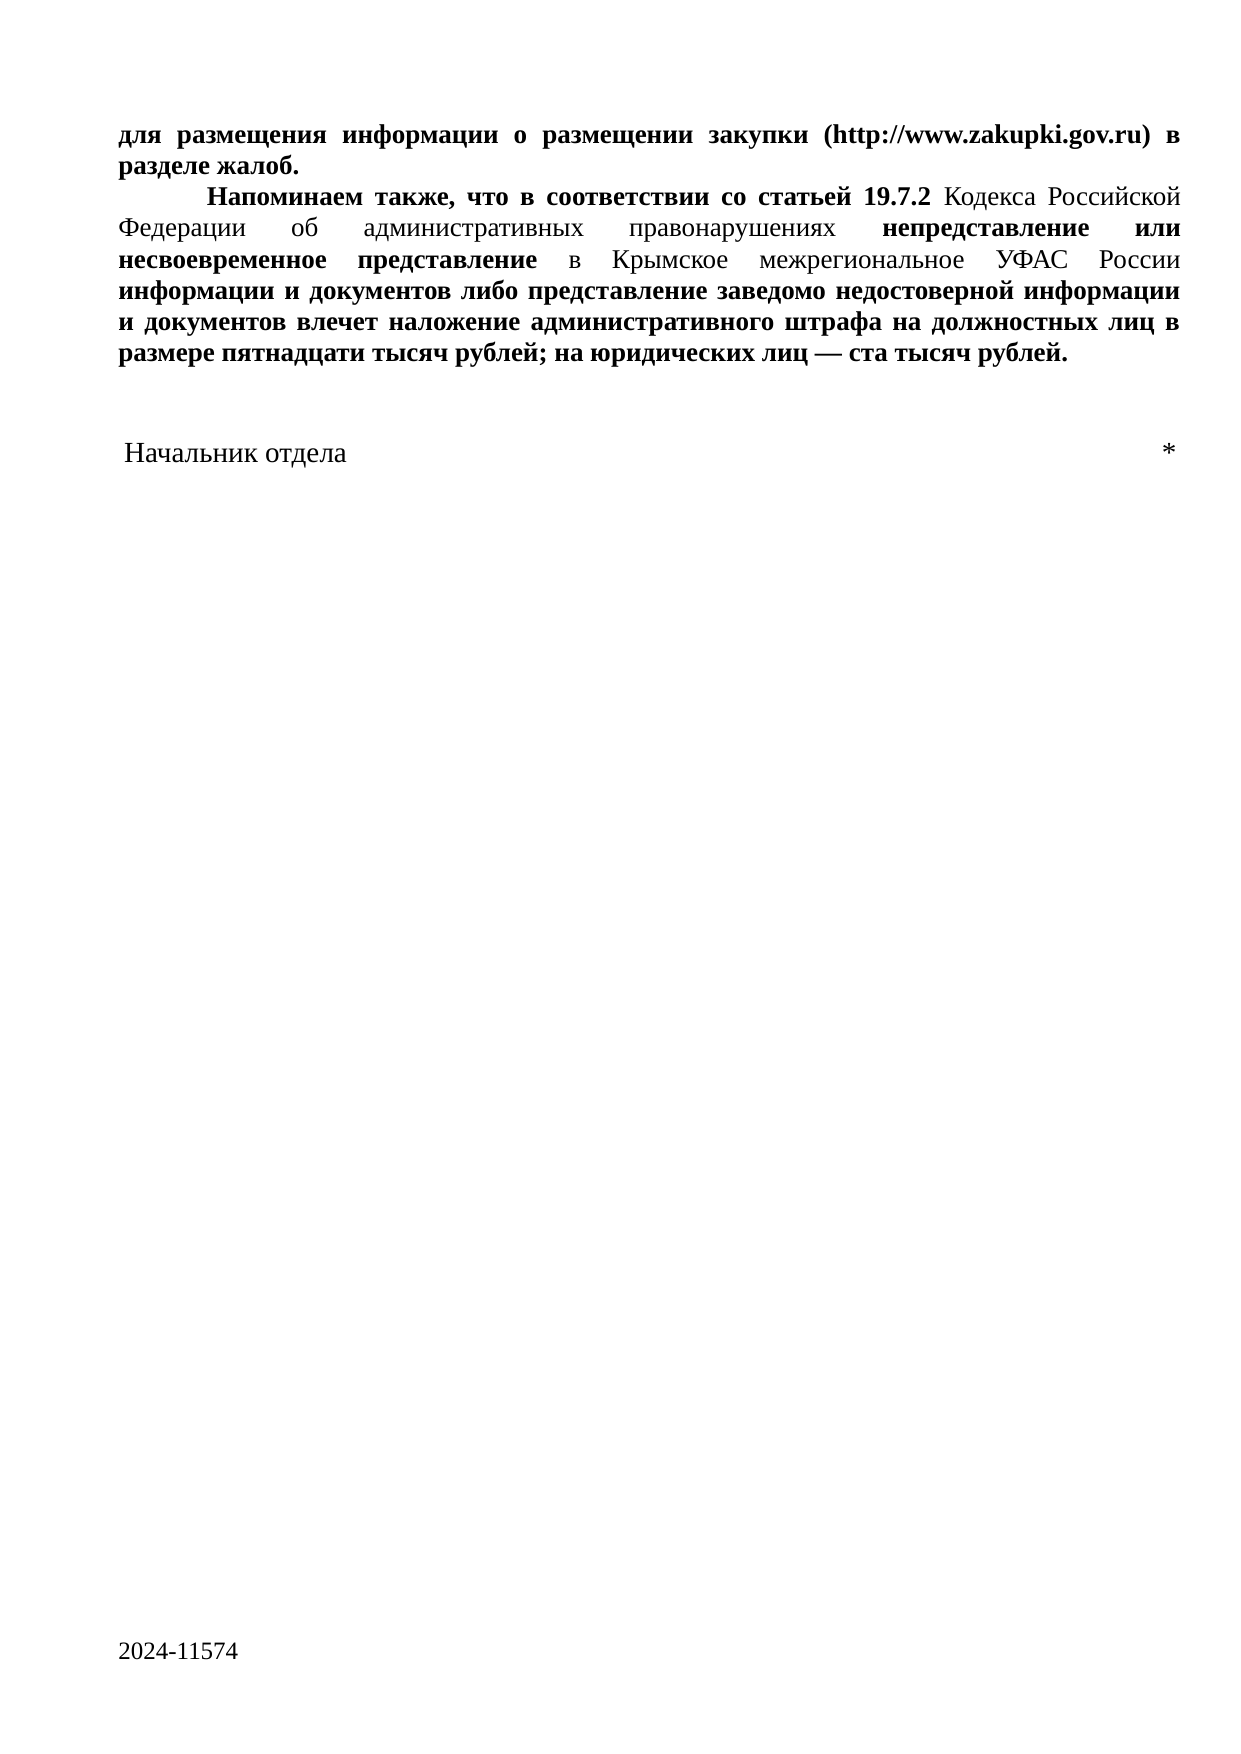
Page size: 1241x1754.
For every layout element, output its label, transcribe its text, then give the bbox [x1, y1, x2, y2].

table_cell [353, 475, 832, 587]
table_cell [353, 587, 832, 632]
text для размещения информации о размещении закупки (http://www.zakupki.gov.ru) в разделе жалоб. [118, 118, 1181, 180]
table_cell [118, 475, 352, 587]
table_header * [832, 430, 1182, 474]
table_header Начальник отдела [118, 430, 832, 474]
text Напоминаем также, что в соответствии со статьей 19.7.2 Кодекса Российской Федерации об административных правонарушениях непредставление или несвоевременное представление в Крымское межрегиональное УФАС России информации и документов либо представление заведомо недостоверной информации и документов влечет наложение административного штрафа на должностных лиц в размере пятнадцати тысяч рублей; на юридических лиц — ста тысяч рублей. [118, 180, 1181, 367]
table_cell [118, 587, 352, 632]
table_cell [832, 587, 1182, 632]
table_cell [832, 475, 1182, 587]
